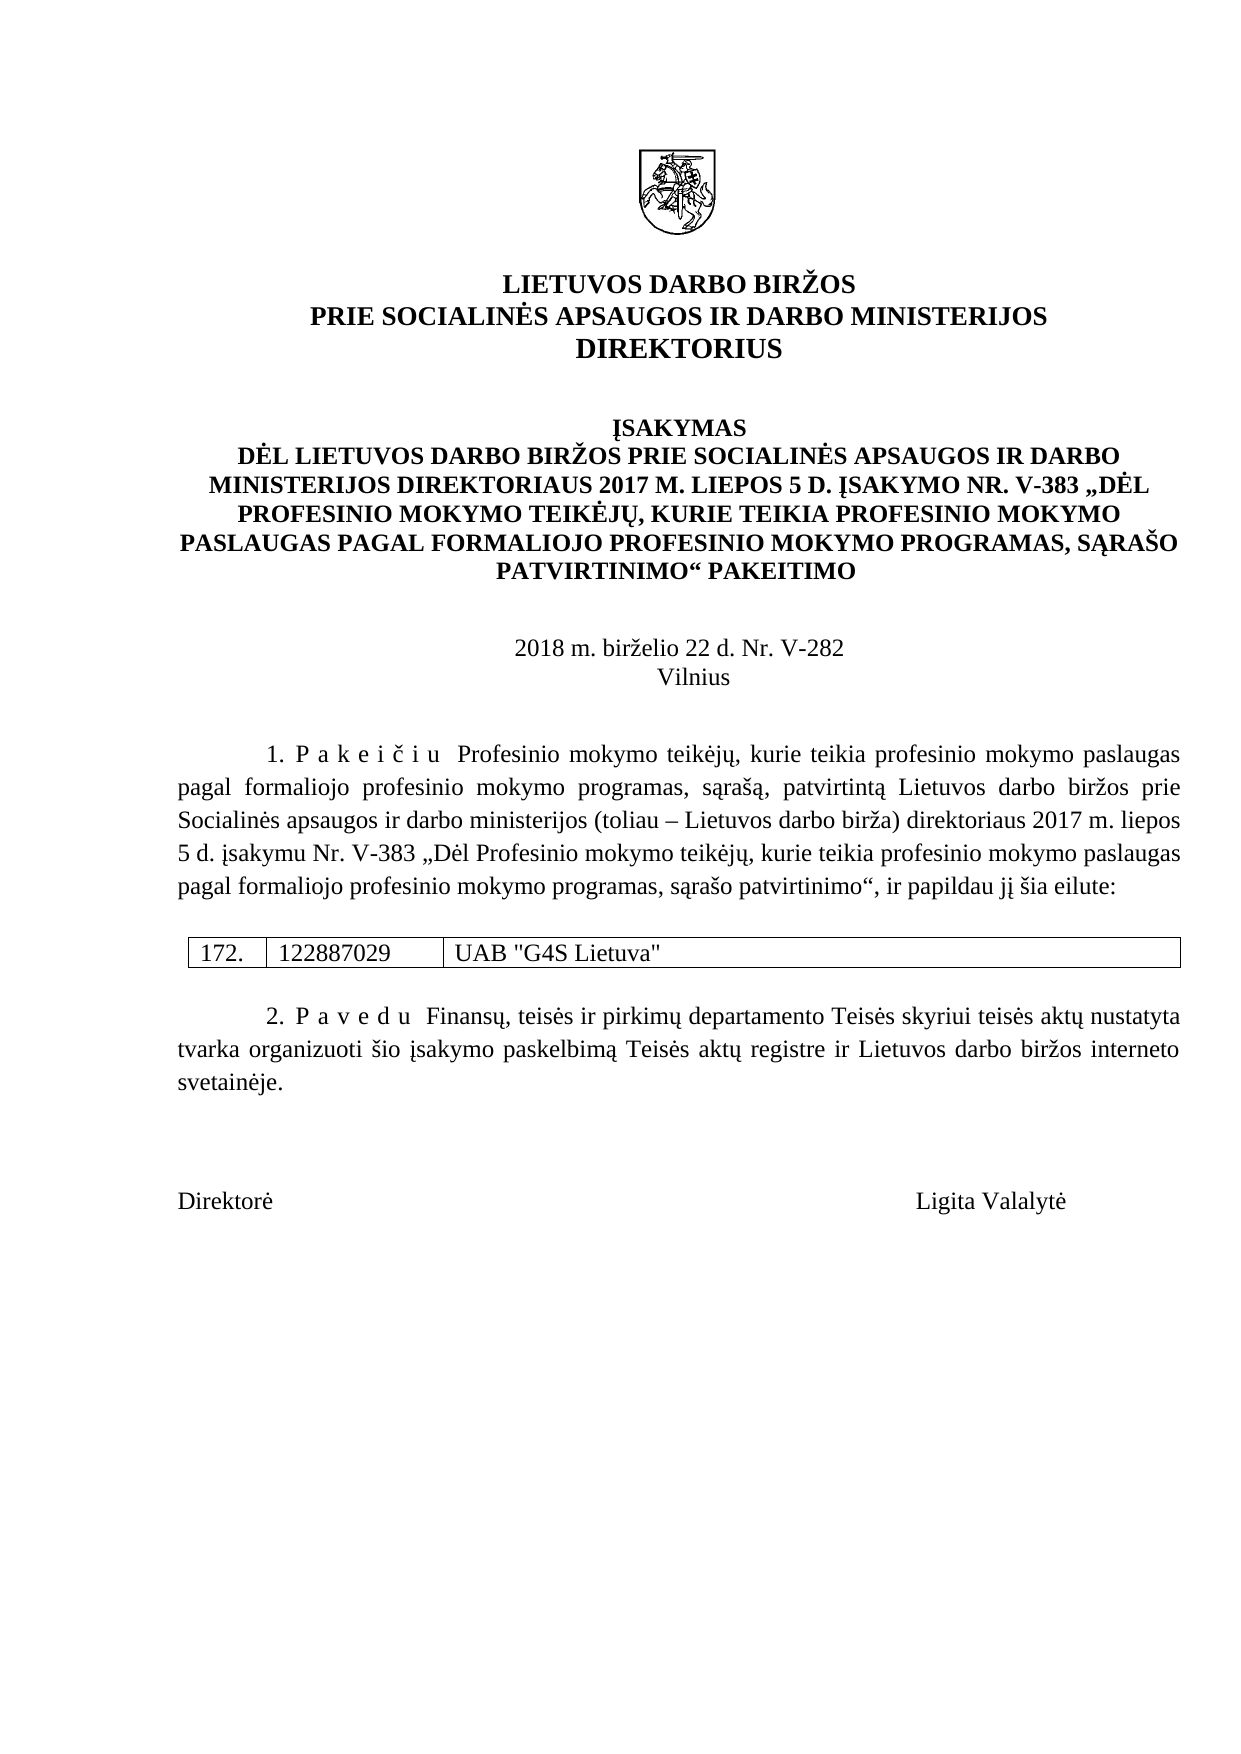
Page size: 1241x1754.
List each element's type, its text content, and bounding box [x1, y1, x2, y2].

text 2. Pavedu Finansų, teisės ir pirkimų departamento Teisės skyriui teisės aktų nustatyta tvarka organizuoti šio įsakymo paskelbimą Teisės aktų registre ir Lietuvos darbo biržos interneto svetainėje. [177, 1001, 1181, 1096]
text DĖL LIETUVOS DARBO BIRŽOS PRIE SOCIALINĖS APSAUGOS IR DARBO MINISTERIJOS DIREKTORIAUS 2017 M. LIEPOS 5 D. ĮSAKYMO NR. V-383 „DĖL Profesinio mokymo teikėjų, kurie teikia profesinio mokymo paslaugas pagal formaliojo profesinio mokymo programas, sąrašo patvirtinimo“ PAKEITIMO [177, 441, 1181, 585]
table_header 122887029 [267, 938, 443, 967]
text 2018 m. birželio 22 d. Nr. V-282 [177, 633, 1181, 662]
table_header 172. [189, 938, 266, 967]
text Direktorė Ligita Valalytė [177, 1186, 1181, 1215]
table_header UAB "G4S Lietuva" [444, 938, 1180, 967]
text LIETUVOS DARBO BIRŽOS prie socialinės apsaugos ir darbo ministerijos DIREKTORIUS [177, 269, 1181, 364]
text ĮSAKYMAS [177, 413, 1181, 441]
text 1. Pakeičiu Profesinio mokymo teikėjų, kurie teikia profesinio mokymo paslaugas pagal formaliojo profesinio mokymo programas, sąrašą, patvirtintą Lietuvos darbo biržos prie Socialinės apsaugos ir darbo ministerijos (toliau – Lietuvos darbo birža) direktoriaus 2017 m. liepos 5 d. įsakymu Nr. V-383 „Dėl Profesinio mokymo teikėjų, kurie teikia profesinio mokymo paslaugas pagal formaliojo profesinio mokymo programas, sąrašo patvirtinimo“, ir papildau jį šia eilute: [177, 739, 1181, 900]
text Vilnius [177, 662, 1209, 691]
